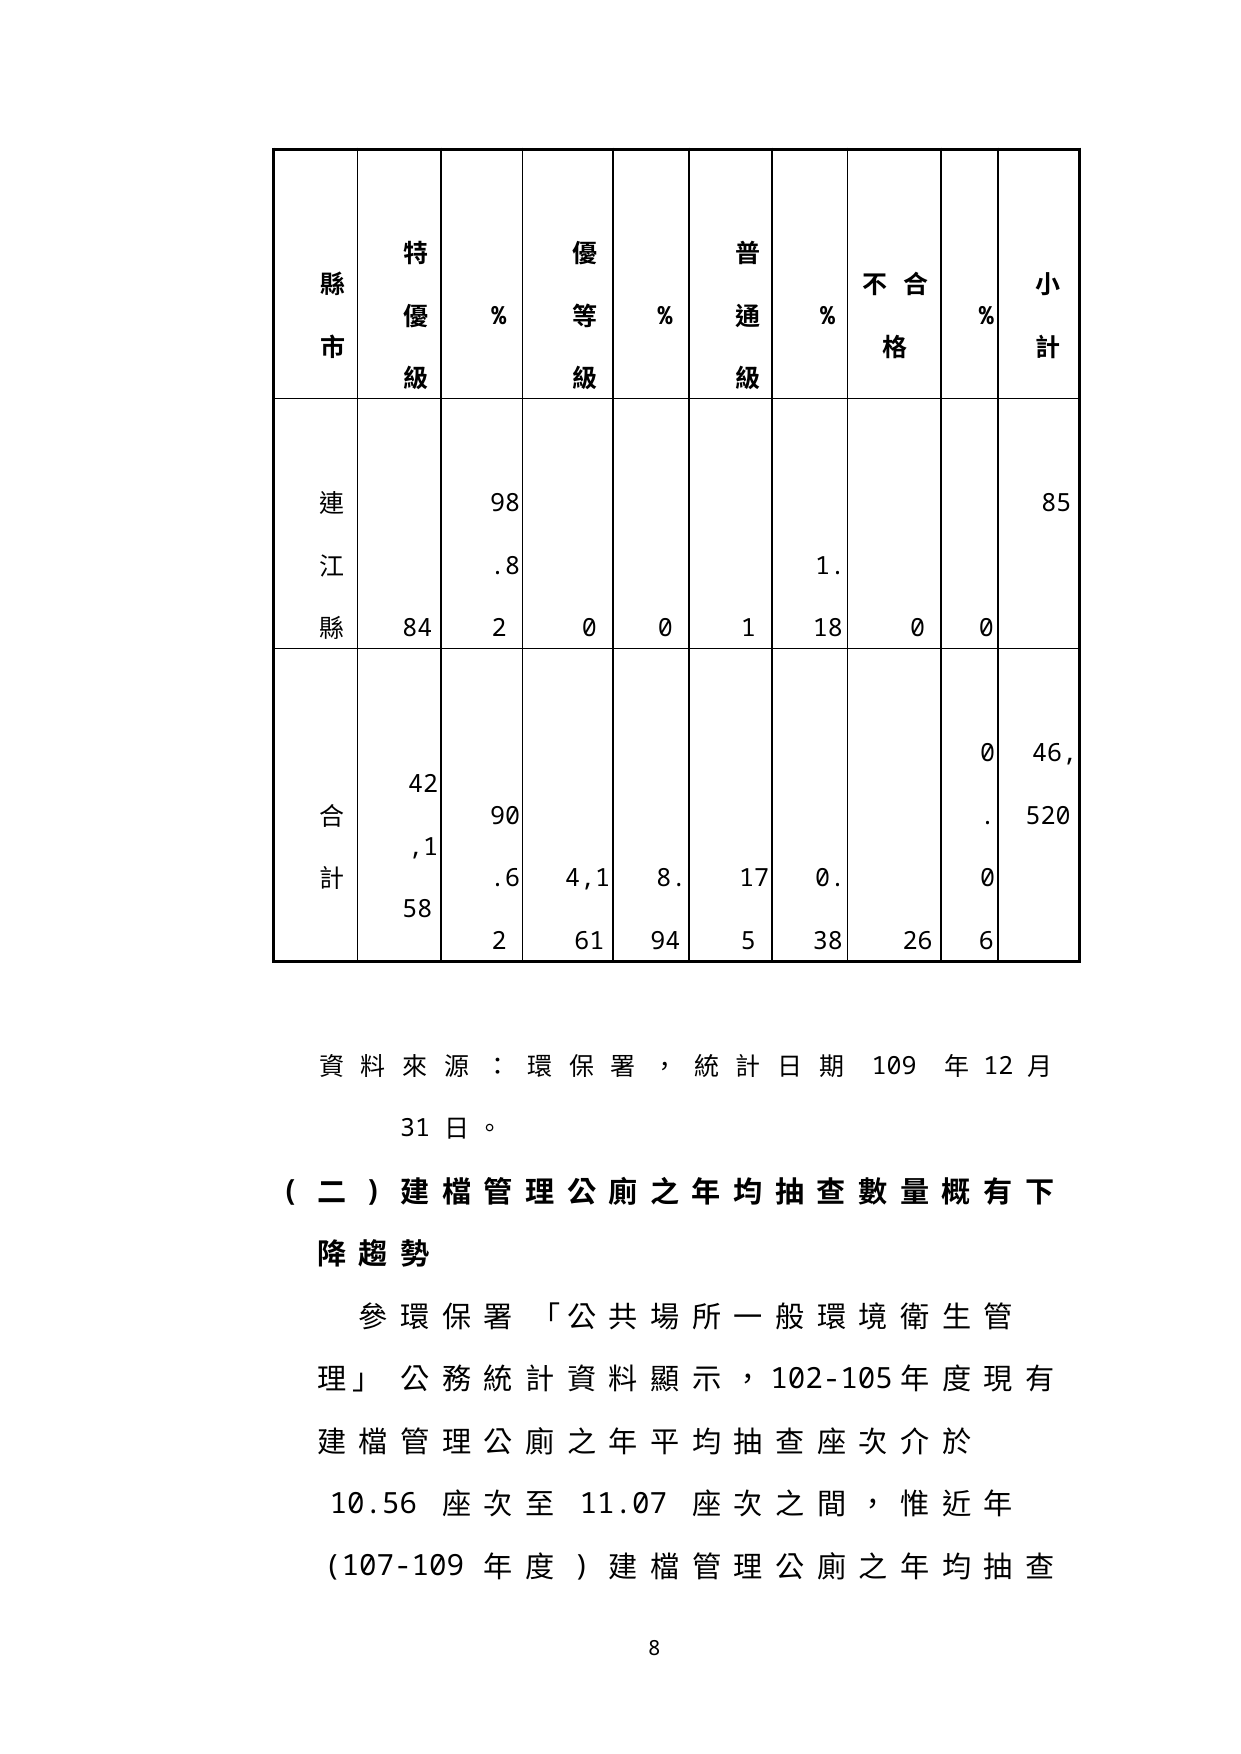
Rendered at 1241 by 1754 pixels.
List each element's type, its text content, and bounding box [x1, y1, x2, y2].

table_cell 0 [614, 399, 688, 648]
table_cell 84 [358, 399, 440, 648]
table_cell 合計 [275, 649, 357, 960]
table_header 特優級 [358, 151, 440, 398]
table_cell 4,161 [523, 649, 612, 960]
table_cell 98.82 [442, 399, 522, 648]
table_cell 42,158 [358, 649, 440, 960]
table_cell 0 [848, 399, 940, 648]
table_cell 8.94 [614, 649, 688, 960]
text 資料來源：環保署，統計日期109年12月31日。 [274, 1023, 1061, 1148]
table_cell 46,520 [999, 649, 1078, 960]
table_header 普通級 [690, 151, 771, 398]
table_cell 連江縣 [275, 399, 357, 648]
text 參環保署「公共場所一般環境衛生管理」公務統計資料顯示，102-105年度現有建檔管理公廁之年平均抽查座次介於10.56座次至11.07座次之間，惟近年(107-109年度)建檔管理公廁之年均抽查數量概有下降趨勢，107年度為8.19座次、108年度降為7.96座次，109年度再降至7.67座次(詳表2)，不利公廁品質提升。 [274, 1273, 1061, 1585]
table_cell 1 [690, 399, 771, 648]
table_cell 0.38 [773, 649, 847, 960]
table_header % [442, 151, 522, 398]
table_cell 0 [942, 399, 997, 648]
table_header 不合格 [848, 151, 940, 398]
text (二)建檔管理公廁之年均抽查數量概有下降趨勢 [244, 1148, 1061, 1273]
table_header % [942, 151, 997, 398]
table_cell 1.18 [773, 399, 847, 648]
table_cell 175 [690, 649, 771, 960]
table_cell 26 [848, 649, 940, 960]
table_header 優等級 [523, 151, 612, 398]
table_cell 90.62 [442, 649, 522, 960]
table_header % [773, 151, 847, 398]
table_header 縣市 [275, 151, 357, 398]
table_cell 0 [523, 399, 612, 648]
table_header 小計 [999, 151, 1078, 398]
table_header % [614, 151, 688, 398]
table_cell 85 [999, 399, 1078, 648]
table_cell 0.06 [942, 649, 997, 960]
